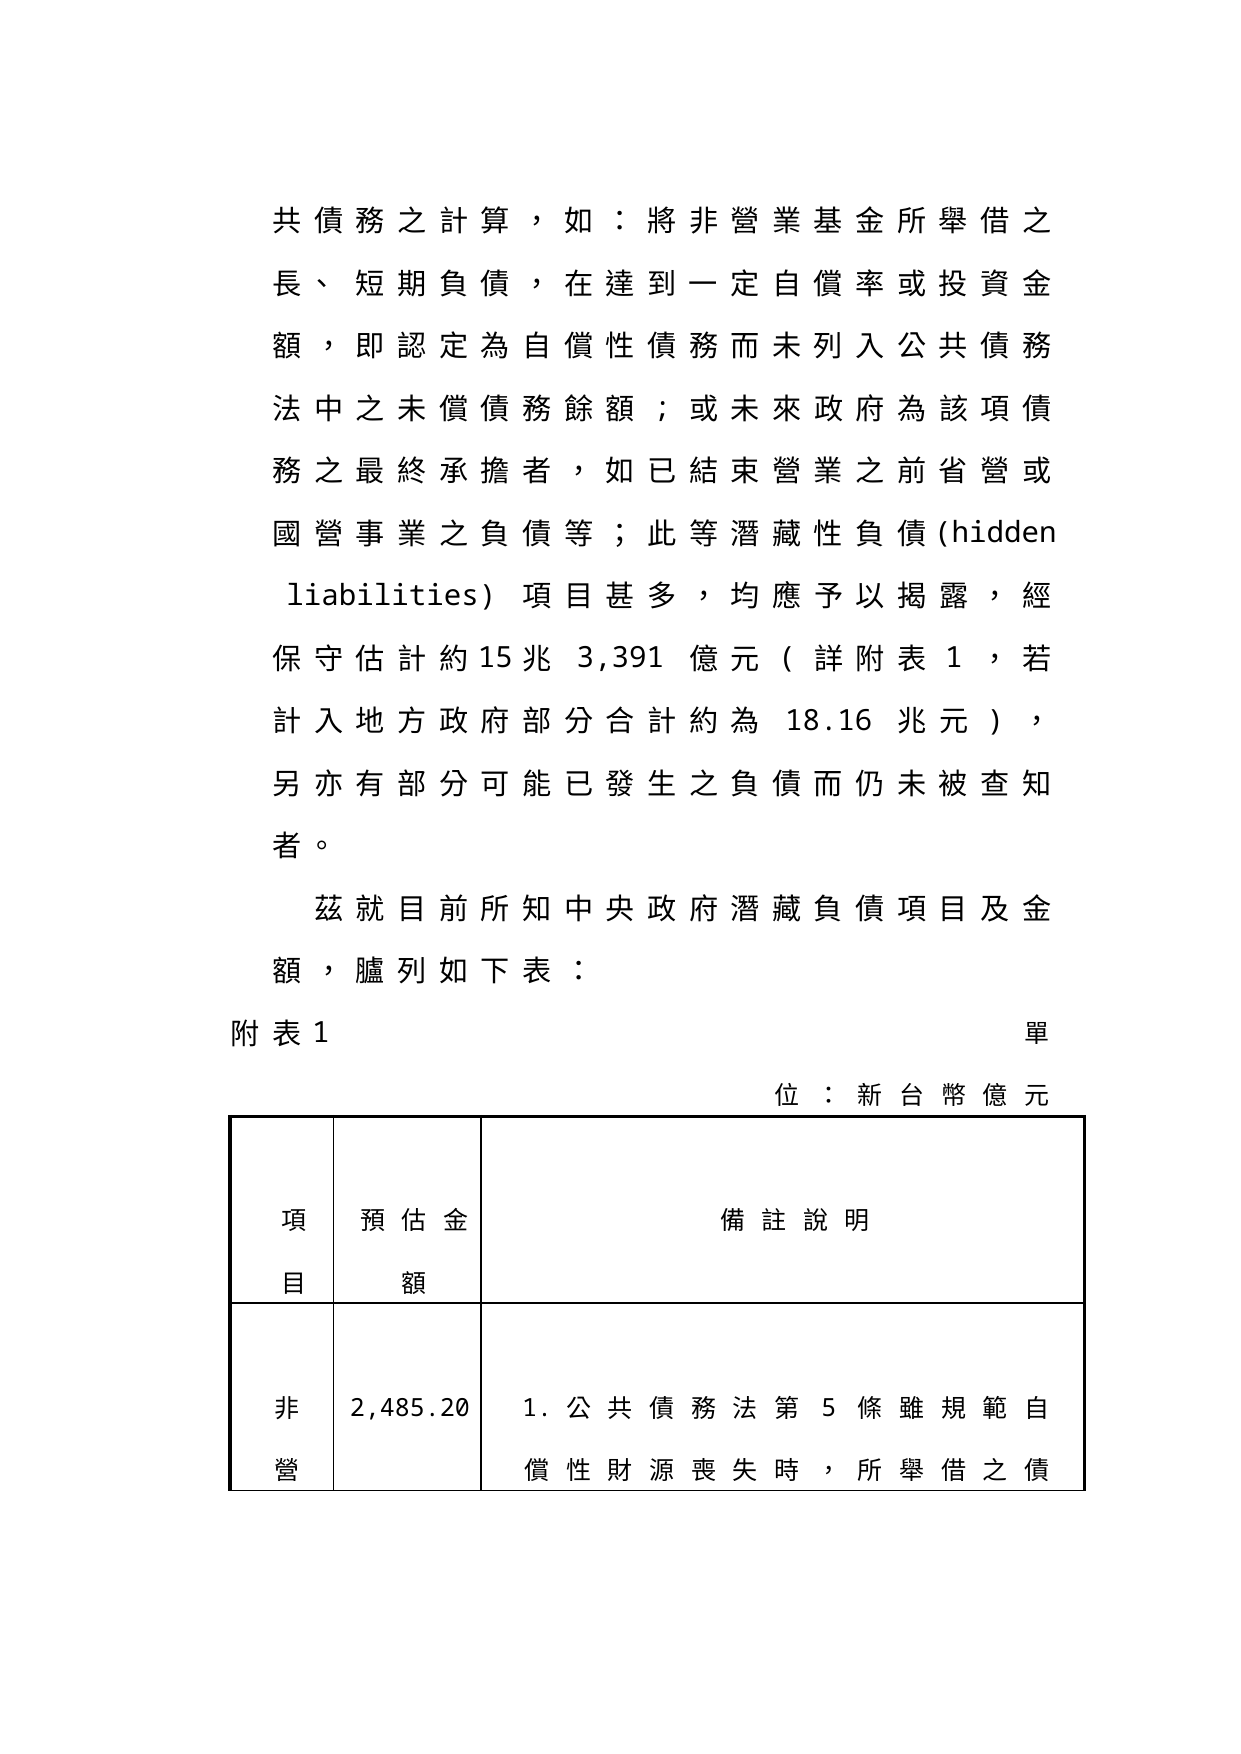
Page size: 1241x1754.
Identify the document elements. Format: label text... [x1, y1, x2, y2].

table_cell 非營 [232, 1304, 333, 1490]
text 國際貨幣基金組織訂定之財政透明度手冊，特別強調對政府財務結構和融資情況之完整表達，以藉此評估國家財政狀況穩健程度。然目前我國中央政府所公布之債務餘額，部分負債未列入公共債務法所稱之公共債務內，亦有以其他實施計畫方案以定義方式排除公共債務之計算，如：將非營業基金所舉借之長、短期負債，在達到一定自償率或投資金額，即認定為自償性債務而未列入公共債務法中之未償債務餘額;或未來政府為該項債務之最終承擔者，如已結束營業之前省營或國營事業之負債等；此等潛藏性負債(hidden liabilities)項目甚多，均應予以揭露，經保守估計約15兆3,391億元(詳附表1，若計入地方政府部分合計約為18.16兆元)，另亦有部分可能已發生之負債而仍未被查知者。 [242, 177, 1058, 865]
table_header 項目 [232, 1118, 333, 1302]
text 茲就目前所知中央政府潛藏負債項目及金額，臚列如下表： [242, 865, 1058, 990]
table_cell 1.公共債務法第5條雖規範自償性財源喪失時，所舉借之債 [482, 1304, 1083, 1490]
table_cell 2,485.20 [334, 1304, 480, 1490]
table_header 預估金額 [334, 1118, 480, 1302]
table_header 備註說明 [482, 1118, 1083, 1302]
text 附表1 單位：新台幣億元 [217, 990, 1058, 1115]
